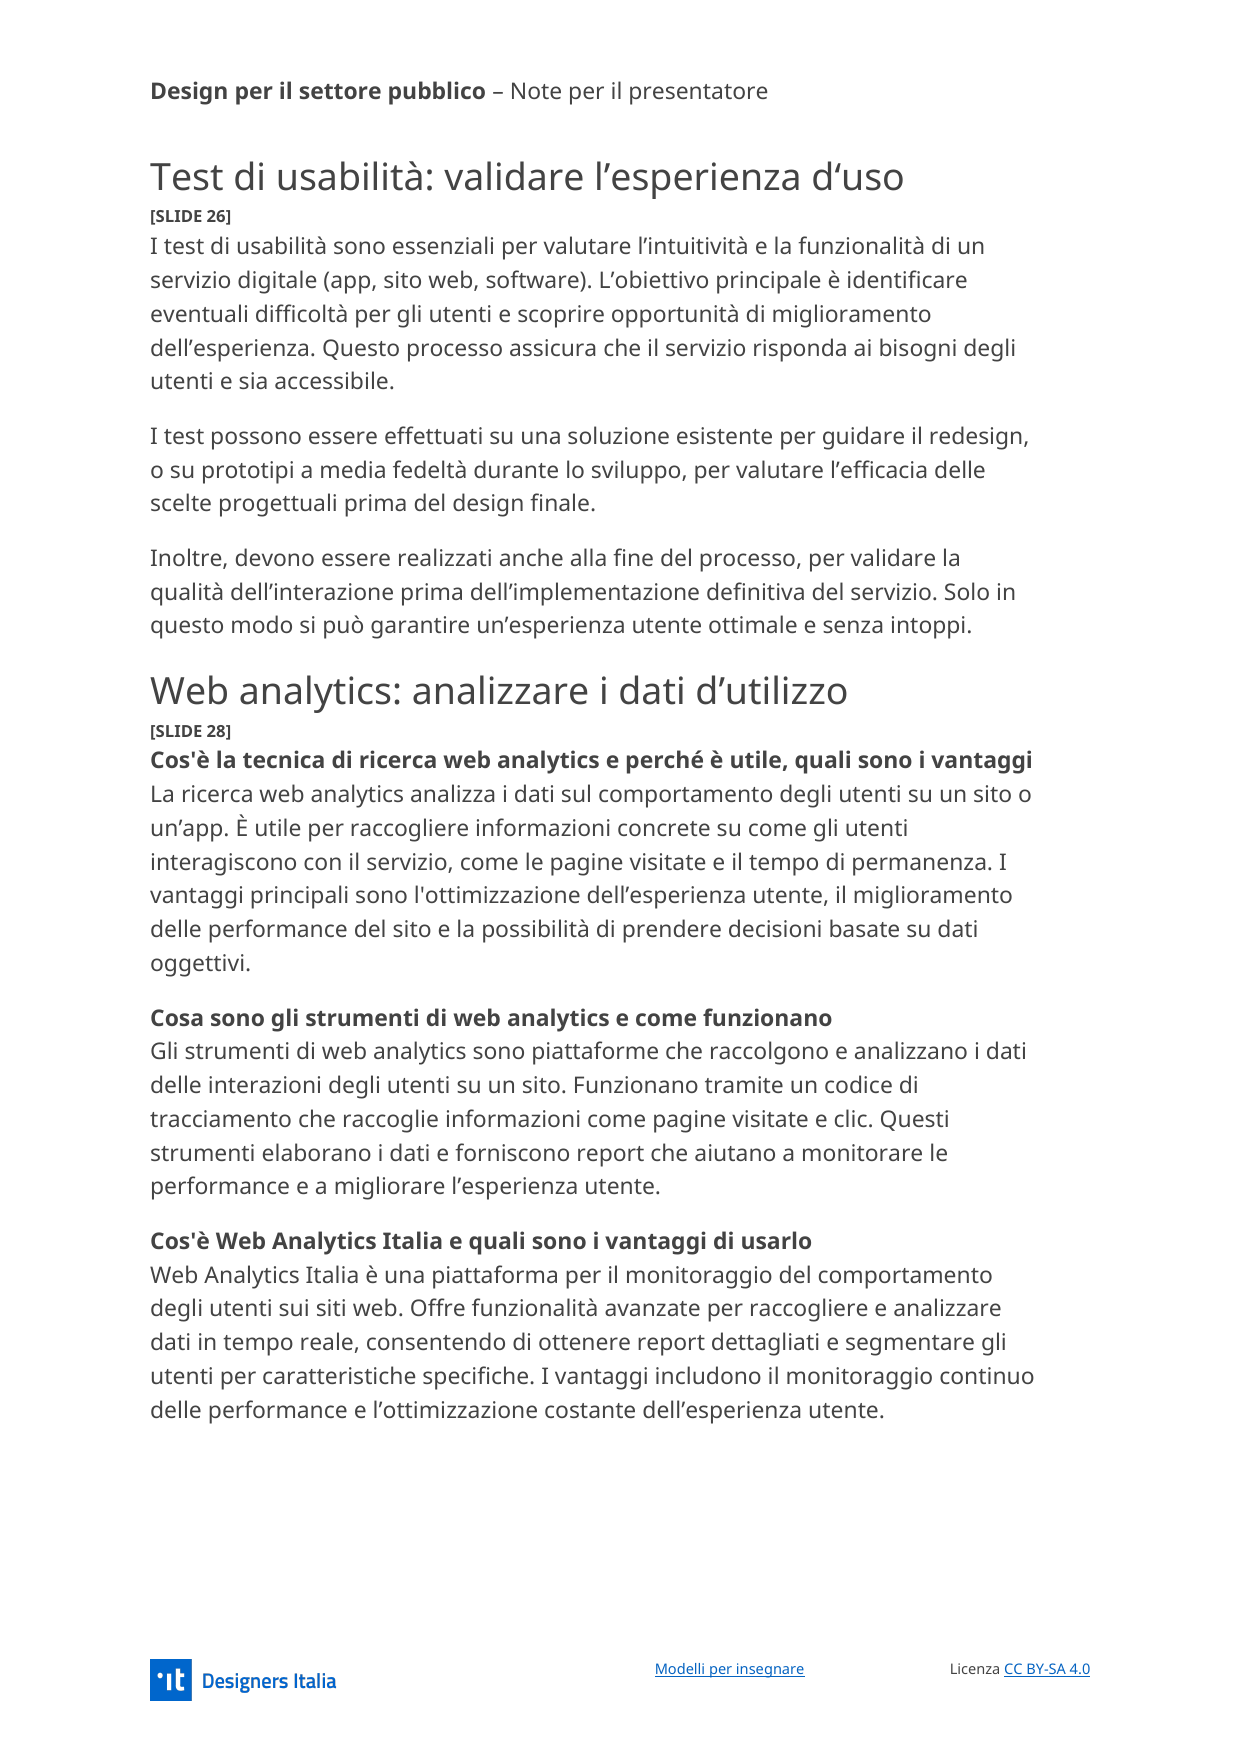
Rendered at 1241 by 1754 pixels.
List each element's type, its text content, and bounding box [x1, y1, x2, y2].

text Cosa sono gli strumenti di web analytics e come funzionano Gli strumenti di web analytics sono piattaforme che raccolgono e analizzano i dati delle interazioni degli utenti su un sito. Funzionano tramite un codice di tracciamento che raccoglie informazioni come pagine visitate e clic. Questi strumenti elaborano i dati e forniscono report che aiutano a monitorare le performance e a migliorare l’esperienza utente. [150, 1001, 1035, 1201]
text [SLIDE 26] I test di usabilità sono essenziali per valutare l’intuitività e la funzionalità di un servizio digitale (app, sito web, software). L’obiettivo principale è identificare eventuali difficoltà per gli utenti e scoprire opportunità di miglioramento dell’esperienza. Questo processo assicura che il servizio risponda ai bisogni degli utenti e sia accessibile. [150, 205, 1035, 397]
text Cos'è Web Analytics Italia e quali sono i vantaggi di usarlo Web Analytics Italia è una piattaforma per il monitoraggio del comportamento degli utenti sui siti web. Offre funzionalità avanzate per raccogliere e analizzare dati in tempo reale, consentendo di ottenere report dettagliati e segmentare gli utenti per caratteristiche specifiche. I vantaggi includono il monitoraggio continuo delle performance e l’ottimizzazione costante dell’esperienza utente. [150, 1225, 1035, 1425]
subtitle Test di usabilità: validare l’esperienza d‘uso [150, 150, 1035, 201]
picture [150, 1659, 347, 1701]
text I test possono essere effettuati su una soluzione esistente per guidare il redesign, o su prototipi a media fedeltà durante lo sviluppo, per valutare l’efficacia delle scelte progettuali prima del design finale. [150, 420, 1035, 519]
text [SLIDE 28] Cos'è la tecnica di ricerca web analytics e perché è utile, quali sono i vantaggi La ricerca web analytics analizza i dati sul comportamento degli utenti su un sito o un’app. È utile per raccogliere informazioni concrete su come gli utenti interagiscono con il servizio, come le pagine visitate e il tempo di permanenza. I vantaggi principali sono l'ottimizzazione dell’esperienza utente, il miglioramento delle performance del sito e la possibilità di prendere decisioni basate su dati oggettivi. [150, 719, 1035, 978]
text Inoltre, devono essere realizzati anche alla fine del processo, per validare la qualità dell’interazione prima dell’implementazione definitiva del servizio. Solo in questo modo si può garantire un’esperienza utente ottimale e senza intoppi. [150, 542, 1035, 641]
subtitle Web analytics: analizzare i dati d’utilizzo [150, 664, 1035, 715]
